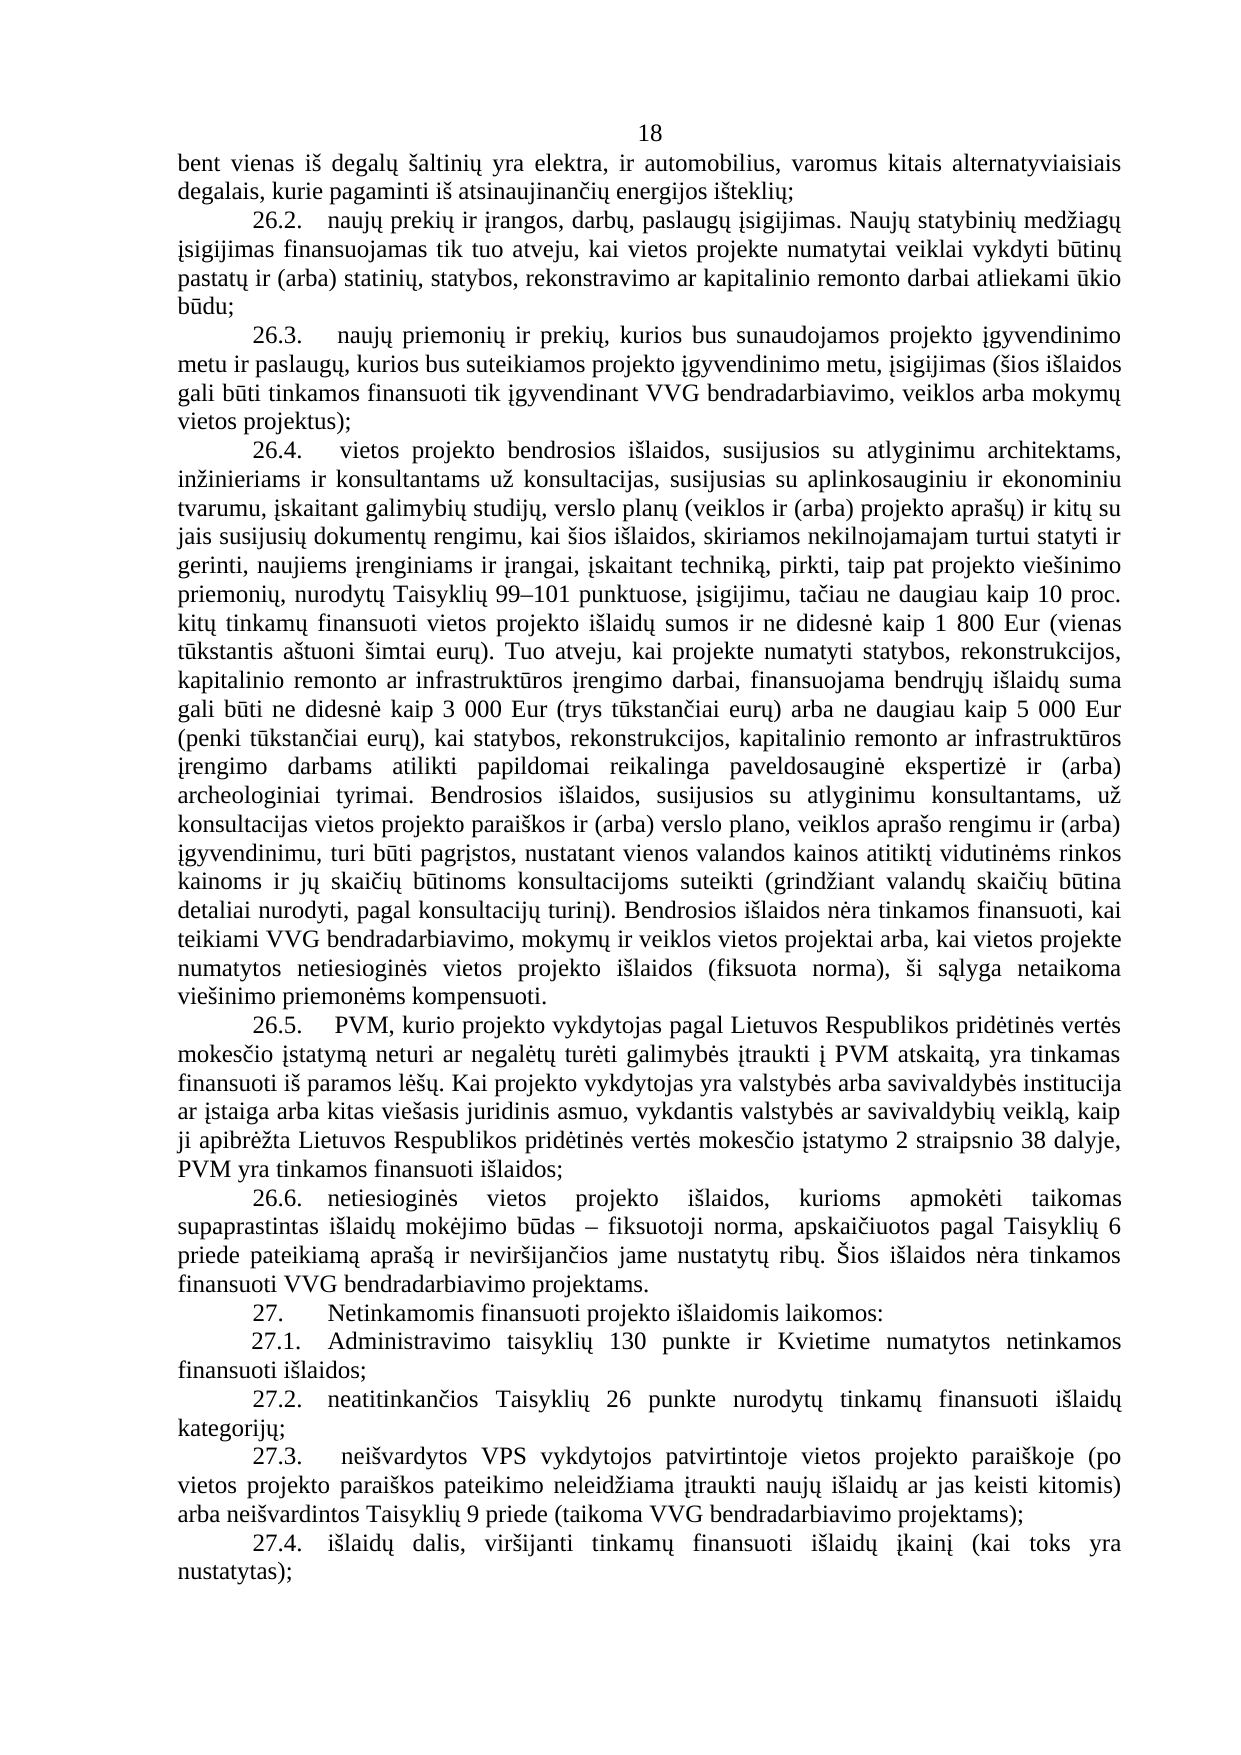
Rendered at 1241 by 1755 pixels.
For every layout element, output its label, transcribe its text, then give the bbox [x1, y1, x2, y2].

text 27.1. Administravimo taisyklių 130 punkte ir Kvietime numatytos netinkamos finansuoti išlaidos; [177, 1326, 1122, 1384]
text 26.4. vietos projekto bendrosios išlaidos, susijusios su atlyginimu architektams, inžinieriams ir konsultantams už konsultacijas, susijusias su aplinkosauginiu ir ekonominiu tvarumu, įskaitant galimybių studijų, verslo planų (veiklos ir (arba) projekto aprašų) ir kitų su jais susijusių dokumentų rengimu, kai šios išlaidos, skiriamos nekilnojamajam turtui statyti ir gerinti, naujiems įrenginiams ir įrangai, įskaitant techniką, pirkti, taip pat projekto viešinimo priemonių, nurodytų Taisyklių 99–101 punktuose, įsigijimu, tačiau ne daugiau kaip 10 proc. kitų tinkamų finansuoti vietos projekto išlaidų sumos ir ne didesnė kaip 1 800 Eur (vienas tūkstantis aštuoni šimtai eurų). Tuo atveju, kai projekte numatyti statybos, rekonstrukcijos, kapitalinio remonto ar infrastruktūros įrengimo darbai, finansuojama bendrųjų išlaidų suma gali būti ne didesnė kaip 3 000 Eur (trys tūkstančiai eurų) arba ne daugiau kaip 5 000 Eur (penki tūkstančiai eurų), kai statybos, rekonstrukcijos, kapitalinio remonto ar infrastruktūros įrengimo darbams atilikti papildomai reikalinga paveldosauginė ekspertizė ir (arba) archeologiniai tyrimai. Bendrosios išlaidos, susijusios su atlyginimu konsultantams, už konsultacijas vietos projekto paraiškos ir (arba) verslo plano, veiklos aprašo rengimu ir (arba) įgyvendinimu, turi būti pagrįstos, nustatant vienos valandos kainos atitiktį vidutinėms rinkos kainoms ir jų skaičių būtinoms konsultacijoms suteikti (grindžiant valandų skaičių būtina detaliai nurodyti, pagal konsultacijų turinį). Bendrosios išlaidos nėra tinkamos finansuoti, kai teikiami VVG bendradarbiavimo, mokymų ir veiklos vietos projektai arba, kai vietos projekte numatytos netiesioginės vietos projekto išlaidos (fiksuota norma), ši sąlyga netaikoma viešinimo priemonėms kompensuoti. [177, 435, 1122, 1010]
text 26.3. naujų priemonių ir prekių, kurios bus sunaudojamos projekto įgyvendinimo metu ir paslaugų, kurios bus suteikiamos projekto įgyvendinimo metu, įsigijimas (šios išlaidos gali būti tinkamos finansuoti tik įgyvendinant VVG bendradarbiavimo, veiklos arba mokymų vietos projektus); [177, 320, 1122, 435]
text 27. Netinkamomis finansuoti projekto išlaidomis laikomos: [177, 1298, 1122, 1326]
text 27.3. neišvardytos VPS vykdytojos patvirtintoje vietos projekto paraiškoje (po vietos projekto paraiškos pateikimo neleidžiama įtraukti naujų išlaidų ar jas keisti kitomis) arba neišvardintos Taisyklių 9 priede (taikoma VVG bendradarbiavimo projektams); [177, 1441, 1122, 1528]
text 27.2. neatitinkančios Taisyklių 26 punkte nurodytų tinkamų finansuoti išlaidų kategorijų; [177, 1384, 1122, 1441]
text bent vienas iš degalų šaltinių yra elektra, ir automobilius, varomus kitais alternatyviaisiais degalais, kurie pagaminti iš atsinaujinančių energijos išteklių; [177, 148, 1122, 205]
text 27.4. išlaidų dalis, viršijanti tinkamų finansuoti išlaidų įkainį (kai toks yra nustatytas); [177, 1528, 1122, 1585]
text 26.6. netiesioginės vietos projekto išlaidos, kurioms apmokėti taikomas supaprastintas išlaidų mokėjimo būdas – fiksuotoji norma, apskaičiuotos pagal Taisyklių 6 priede pateikiamą aprašą ir neviršijančios jame nustatytų ribų. Šios išlaidos nėra tinkamos finansuoti VVG bendradarbiavimo projektams. [177, 1183, 1122, 1298]
text 26.2. naujų prekių ir įrangos, darbų, paslaugų įsigijimas. Naujų statybinių medžiagų įsigijimas finansuojamas tik tuo atveju, kai vietos projekte numatytai veiklai vykdyti būtinų pastatų ir (arba) statinių, statybos, rekonstravimo ar kapitalinio remonto darbai atliekami ūkio būdu; [177, 205, 1122, 320]
text 26.5. PVM, kurio projekto vykdytojas pagal Lietuvos Respublikos pridėtinės vertės mokesčio įstatymą neturi ar negalėtų turėti galimybės įtraukti į PVM atskaitą, yra tinkamas finansuoti iš paramos lėšų. Kai projekto vykdytojas yra valstybės arba savivaldybės institucija ar įstaiga arba kitas viešasis juridinis asmuo, vykdantis valstybės ar savivaldybių veiklą, kaip ji apibrėžta Lietuvos Respublikos pridėtinės vertės mokesčio įstatymo 2 straipsnio 38 dalyje, PVM yra tinkamos finansuoti išlaidos; [177, 1010, 1122, 1183]
